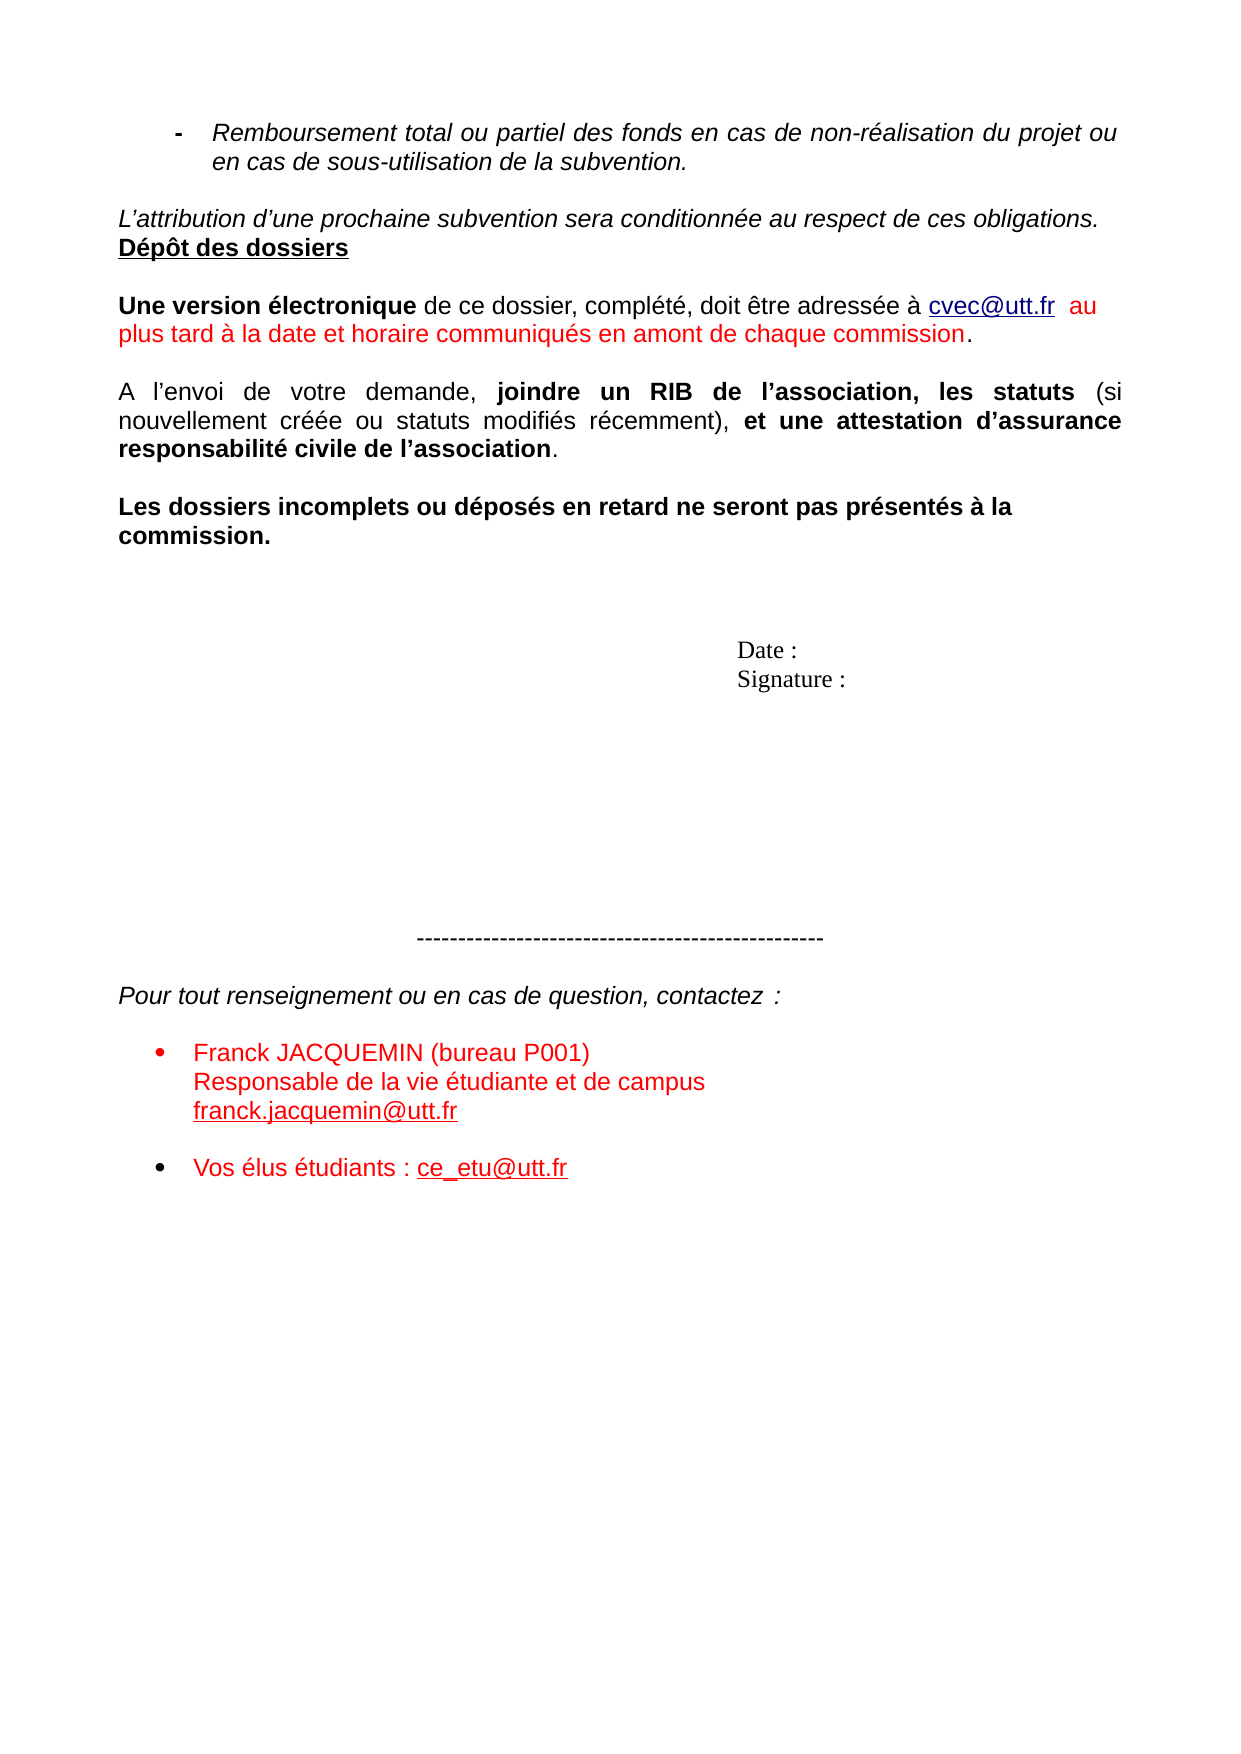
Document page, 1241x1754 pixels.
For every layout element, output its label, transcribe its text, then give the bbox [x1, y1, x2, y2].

text Signature : [737, 664, 1122, 693]
text Date : [737, 636, 1122, 664]
list Franck JACQUEMIN (bureau P001) [156, 1038, 1122, 1067]
text Les dossiers incomplets ou déposés en retard ne seront pas présentés à la commission. [118, 492, 1122, 549]
text franck.jacquemin@utt.fr [193, 1096, 1122, 1124]
text L’attribution d’une prochaine subvention sera conditionnée au respect de ces obligations. [118, 204, 1122, 233]
text Responsable de la vie étudiante et de campus [193, 1067, 1122, 1096]
list Remboursement total ou partiel des fonds en cas de non-réalisation du projet ou en cas de sous-utilisation de la subvention. [174, 118, 1122, 176]
text Pour tout renseignement ou en cas de question, contactez : [118, 981, 1122, 1009]
text Dépôt des dossiers [118, 233, 1122, 262]
list Vos élus étudiants : ce_etu@utt.fr [156, 1153, 1122, 1182]
text ------------------------------------------------- [118, 923, 1122, 952]
text Une version électronique de ce dossier, complété, doit être adressée à cvec@utt.fr au plus tard à la date et horaire communiqués en amont de chaque commission. [118, 291, 1122, 348]
text A l’envoi de votre demande, joindre un RIB de l’association, les statuts (si nouvellement créée ou statuts modifiés récemment), et une attestation d’assurance responsabilité civile de l’association. [118, 377, 1122, 463]
